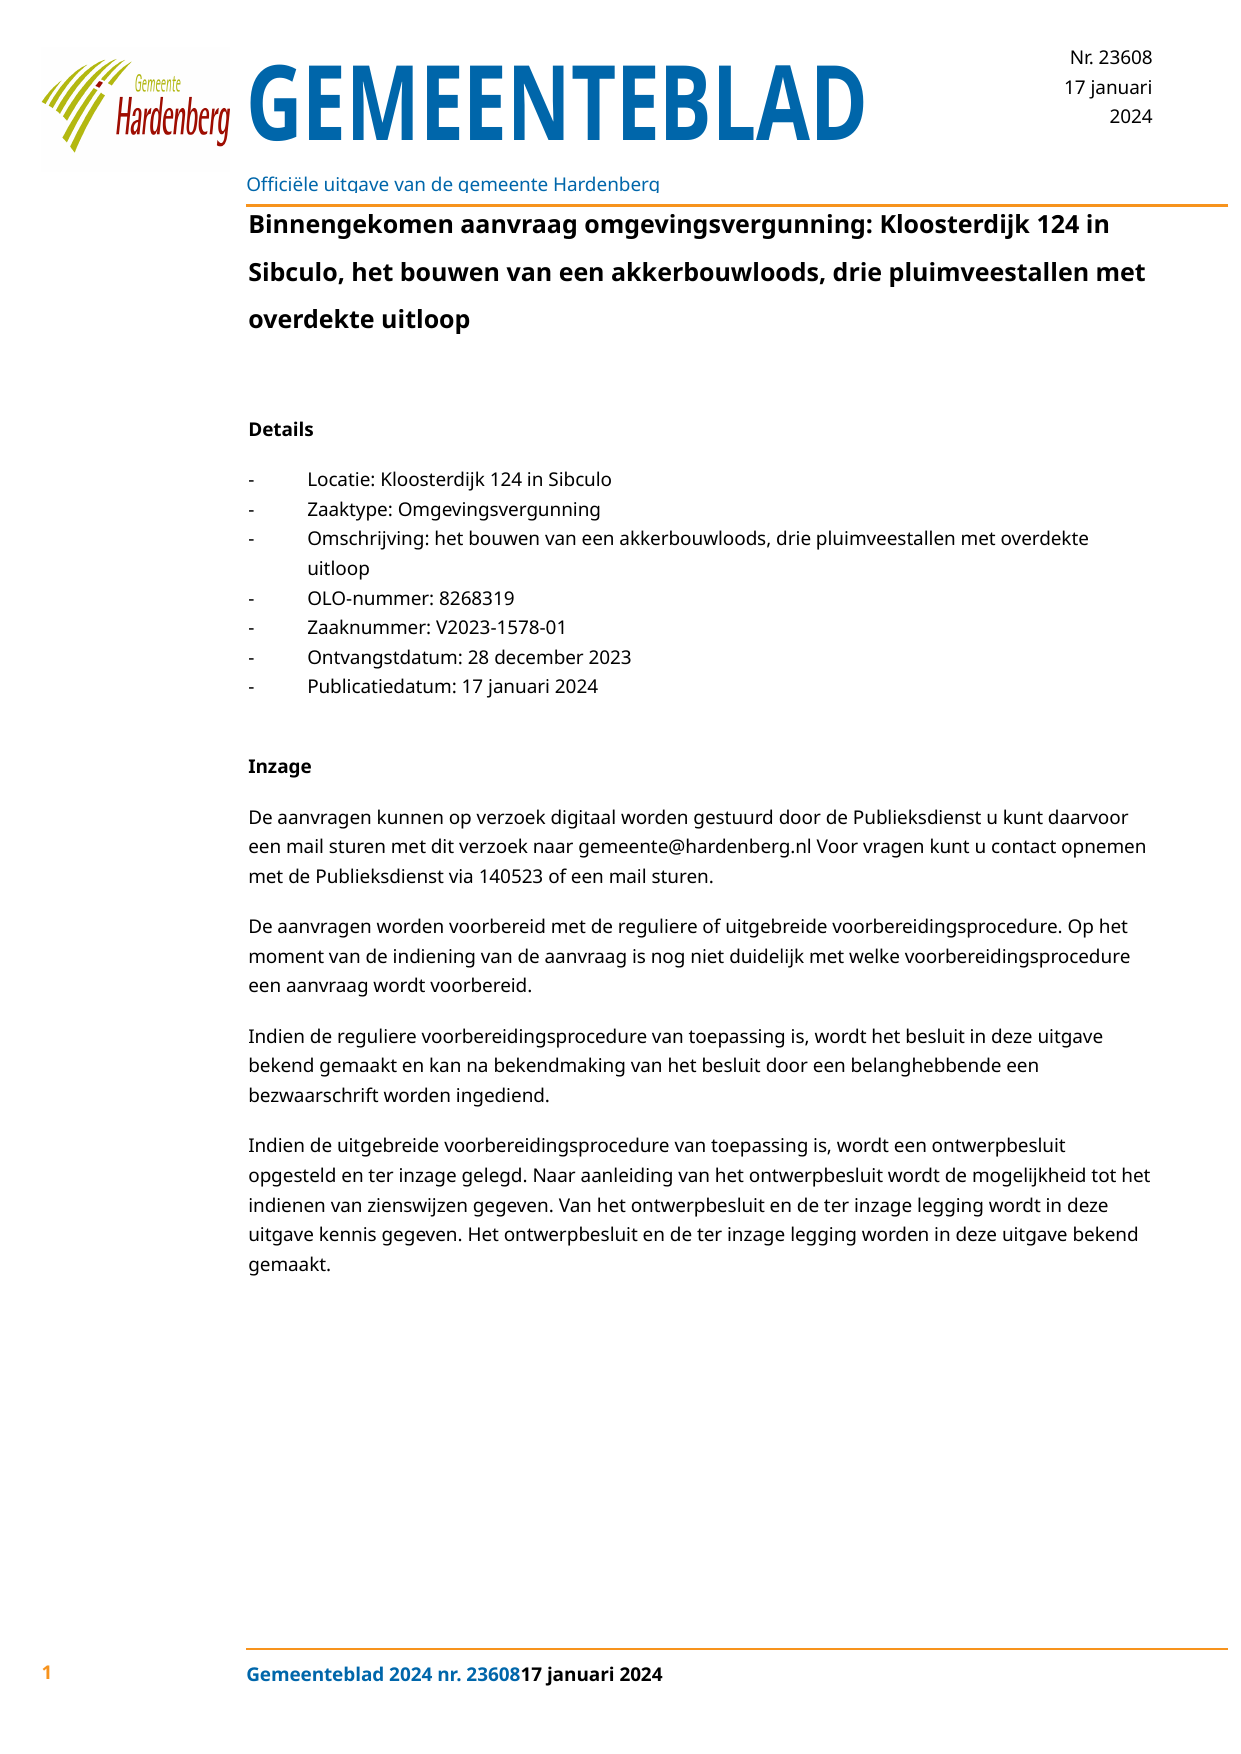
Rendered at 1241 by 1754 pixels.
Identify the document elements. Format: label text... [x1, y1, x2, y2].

list Publicatiedatum: 17 januari 2024 [248, 673, 1152, 699]
list Ontvangstdatum: 28 december 2023 [248, 644, 1152, 669]
list Omschrijving: het bouwen van een akkerbouwloods, drie pluimveestallen met overdekte uitloop [248, 526, 1152, 581]
picture [41, 47, 231, 172]
list Zaaktype: Omgevingsvergunning [248, 496, 1152, 522]
text De aanvragen worden voorbereid met de reguliere of uitgebreide voorbereidingsprocedure. Op het moment van de indiening van de aanvraag is nog niet duidelijk met welke voorbereidingsprocedure een aanvraag wordt voorbereid. [248, 913, 1152, 998]
list Zaaknummer: V2023-1578-01 [248, 614, 1152, 640]
text Indien de reguliere voorbereidingsprocedure van toepassing is, wordt het besluit in deze uitgave bekend gemaakt en kan na bekendmaking van het besluit door een belanghebbende een bezwaarschrift worden ingediend. [248, 1023, 1152, 1108]
text Binnengekomen aanvraag omgevingsvergunning: Kloosterdijk 124 in Sibculo, het bouwen van een akkerbouwloods, drie pluimveestallen met overdekte uitloop [248, 207, 1152, 336]
list OLO-nummer: 8268319 [248, 585, 1152, 610]
text Indien de uitgebreide voorbereidingsprocedure van toepassing is, wordt een ontwerpbesluit opgesteld en ter inzage gelegd. Naar aanleiding van het ontwerpbesluit wordt de mogelijkheid tot het indienen van zienswijzen gegeven. Van het ontwerpbesluit en de ter inzage legging wordt in deze uitgave kennis gegeven. Het ontwerpbesluit en de ter inzage legging worden in deze uitgave bekend gemaakt. [248, 1133, 1152, 1277]
text Details [248, 416, 1152, 442]
list Locatie: Kloosterdijk 124 in Sibculo [248, 466, 1152, 492]
text Inzage [248, 753, 1152, 779]
text De aanvragen kunnen op verzoek digitaal worden gestuurd door de Publieksdienst u kunt daarvoor een mail sturen met dit verzoek naar gemeente@hardenberg.nl Voor vragen kunt u contact opnemen met de Publieksdienst via 140523 of een mail sturen. [248, 804, 1152, 889]
